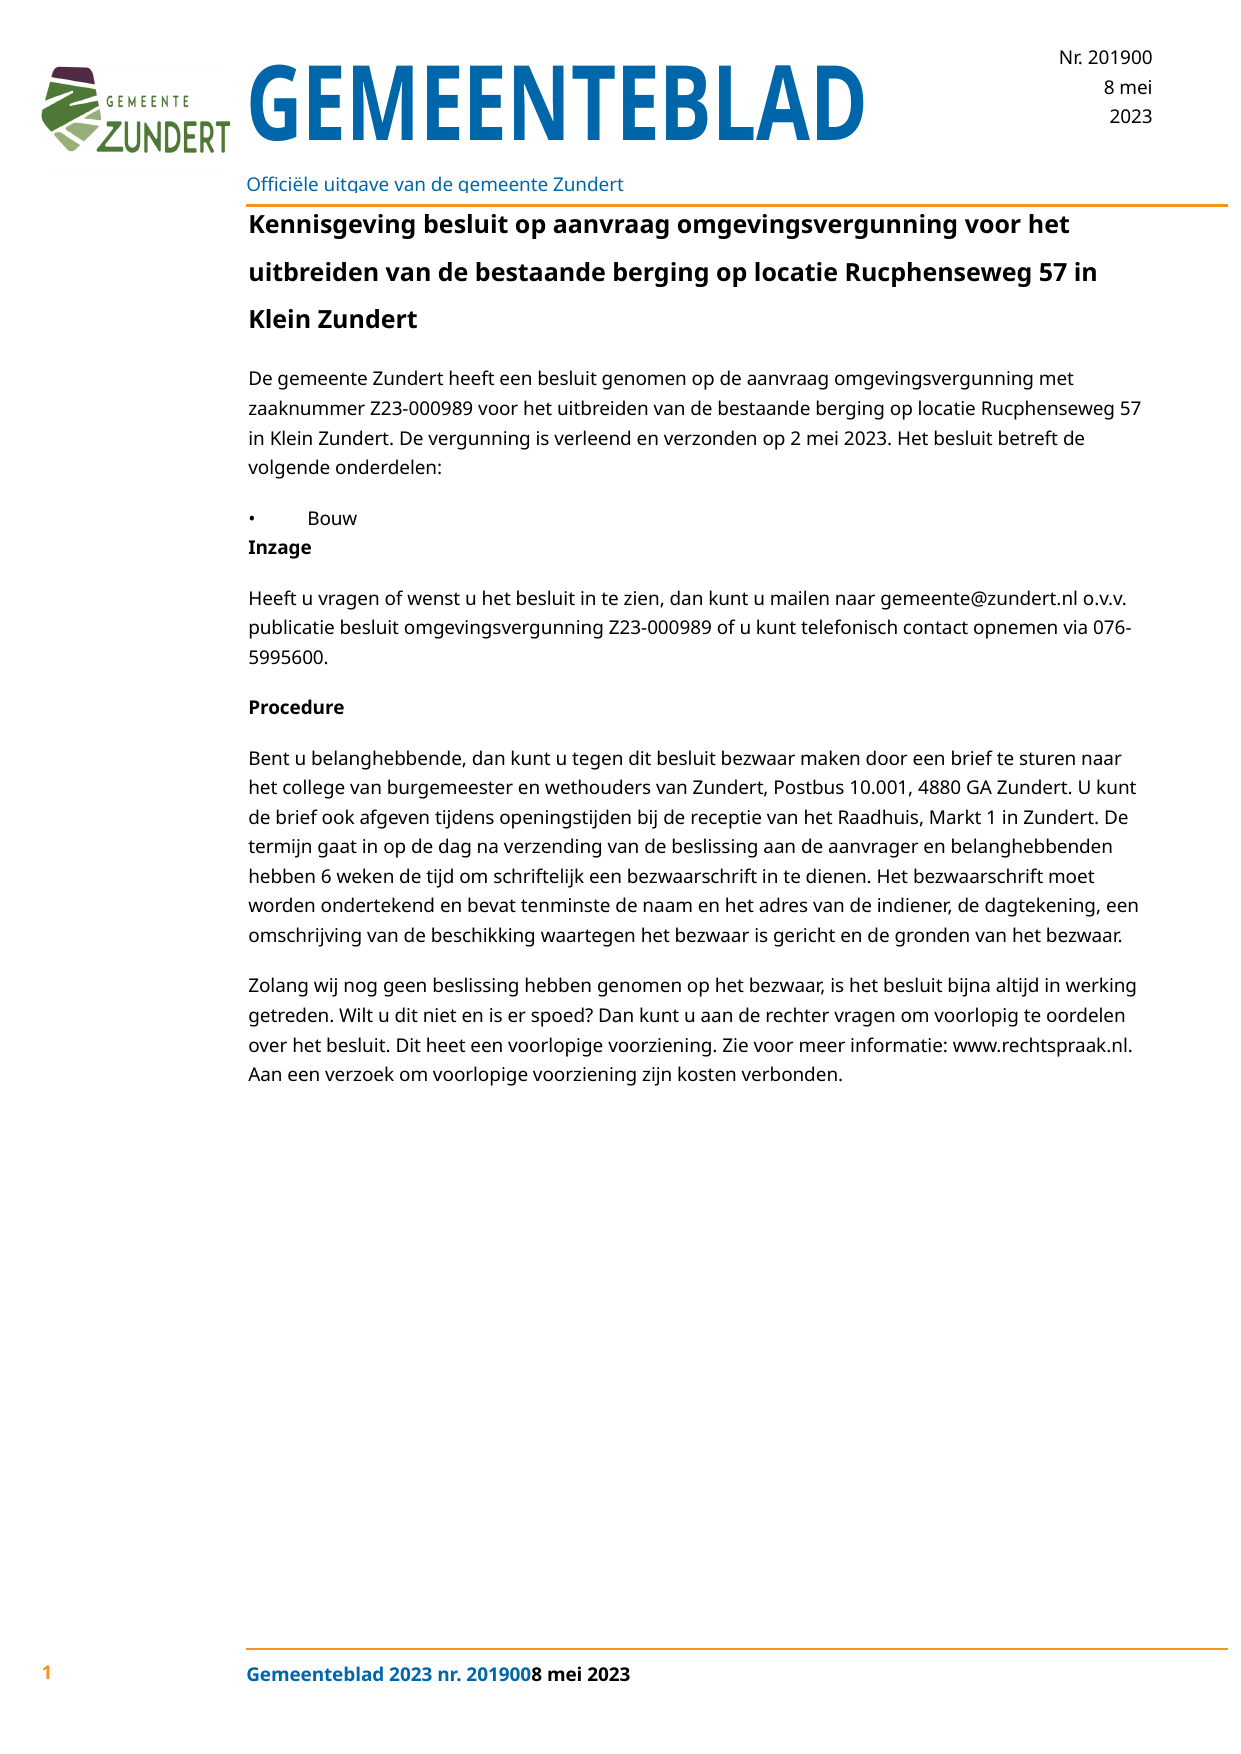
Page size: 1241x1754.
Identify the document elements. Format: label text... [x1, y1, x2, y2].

list Bouw [248, 505, 1152, 530]
text De gemeente Zundert heeft een besluit genomen op de aanvraag omgevingsvergunning met zaaknummer Z23-000989 voor het uitbreiden van de bestaande berging op locatie Rucphenseweg 57 in Klein Zundert. De vergunning is verleend en verzonden op 2 mei 2023. Het besluit betreft de volgende onderdelen: [248, 366, 1152, 480]
text Heeft u vragen of wenst u het besluit in te zien, dan kunt u mailen naar gemeente@zundert.nl o.v.v. publicatie besluit omgevingsvergunning Z23-000989 of u kunt telefonisch contact opnemen via 076-5995600. [248, 585, 1152, 669]
text Inzage [248, 534, 1152, 560]
text Zolang wij nog geen beslissing hebben genomen op het bezwaar, is het besluit bijna altijd in werking getreden. Wilt u dit niet en is er spoed? Dan kunt u aan de rechter vragen om voorlopig te oordelen over het besluit. Dit heet een voorlopige voorziening. Zie voor meer informatie: www.rechtspraak.nl. Aan een verzoek om voorlopige voorziening zijn kosten verbonden. [248, 973, 1152, 1087]
text Procedure [248, 694, 1152, 720]
text Bent u belanghebbende, dan kunt u tegen dit besluit bezwaar maken door een brief te sturen naar het college van burgemeester en wethouders van Zundert, Postbus 10.001, 4880 GA Zundert. U kunt de brief ook afgeven tijdens openingstijden bij de receptie van het Raadhuis, Markt 1 in Zundert. De termijn gaat in op de dag na verzending van de beslissing aan de aanvrager en belanghebbenden hebben 6 weken de tijd om schriftelijk een bezwaarschrift in te dienen. Het bezwaarschrift moet worden ondertekend en bevat tenminste de naam en het adres van de indiener, de dagtekening, een omschrijving van de beschikking waartegen het bezwaar is gericht en de gronden van het bezwaar. [248, 745, 1152, 948]
picture [41, 47, 231, 172]
text Kennisgeving besluit op aanvraag omgevingsvergunning voor het uitbreiden van de bestaande berging op locatie Rucphenseweg 57 in Klein Zundert [248, 207, 1152, 336]
